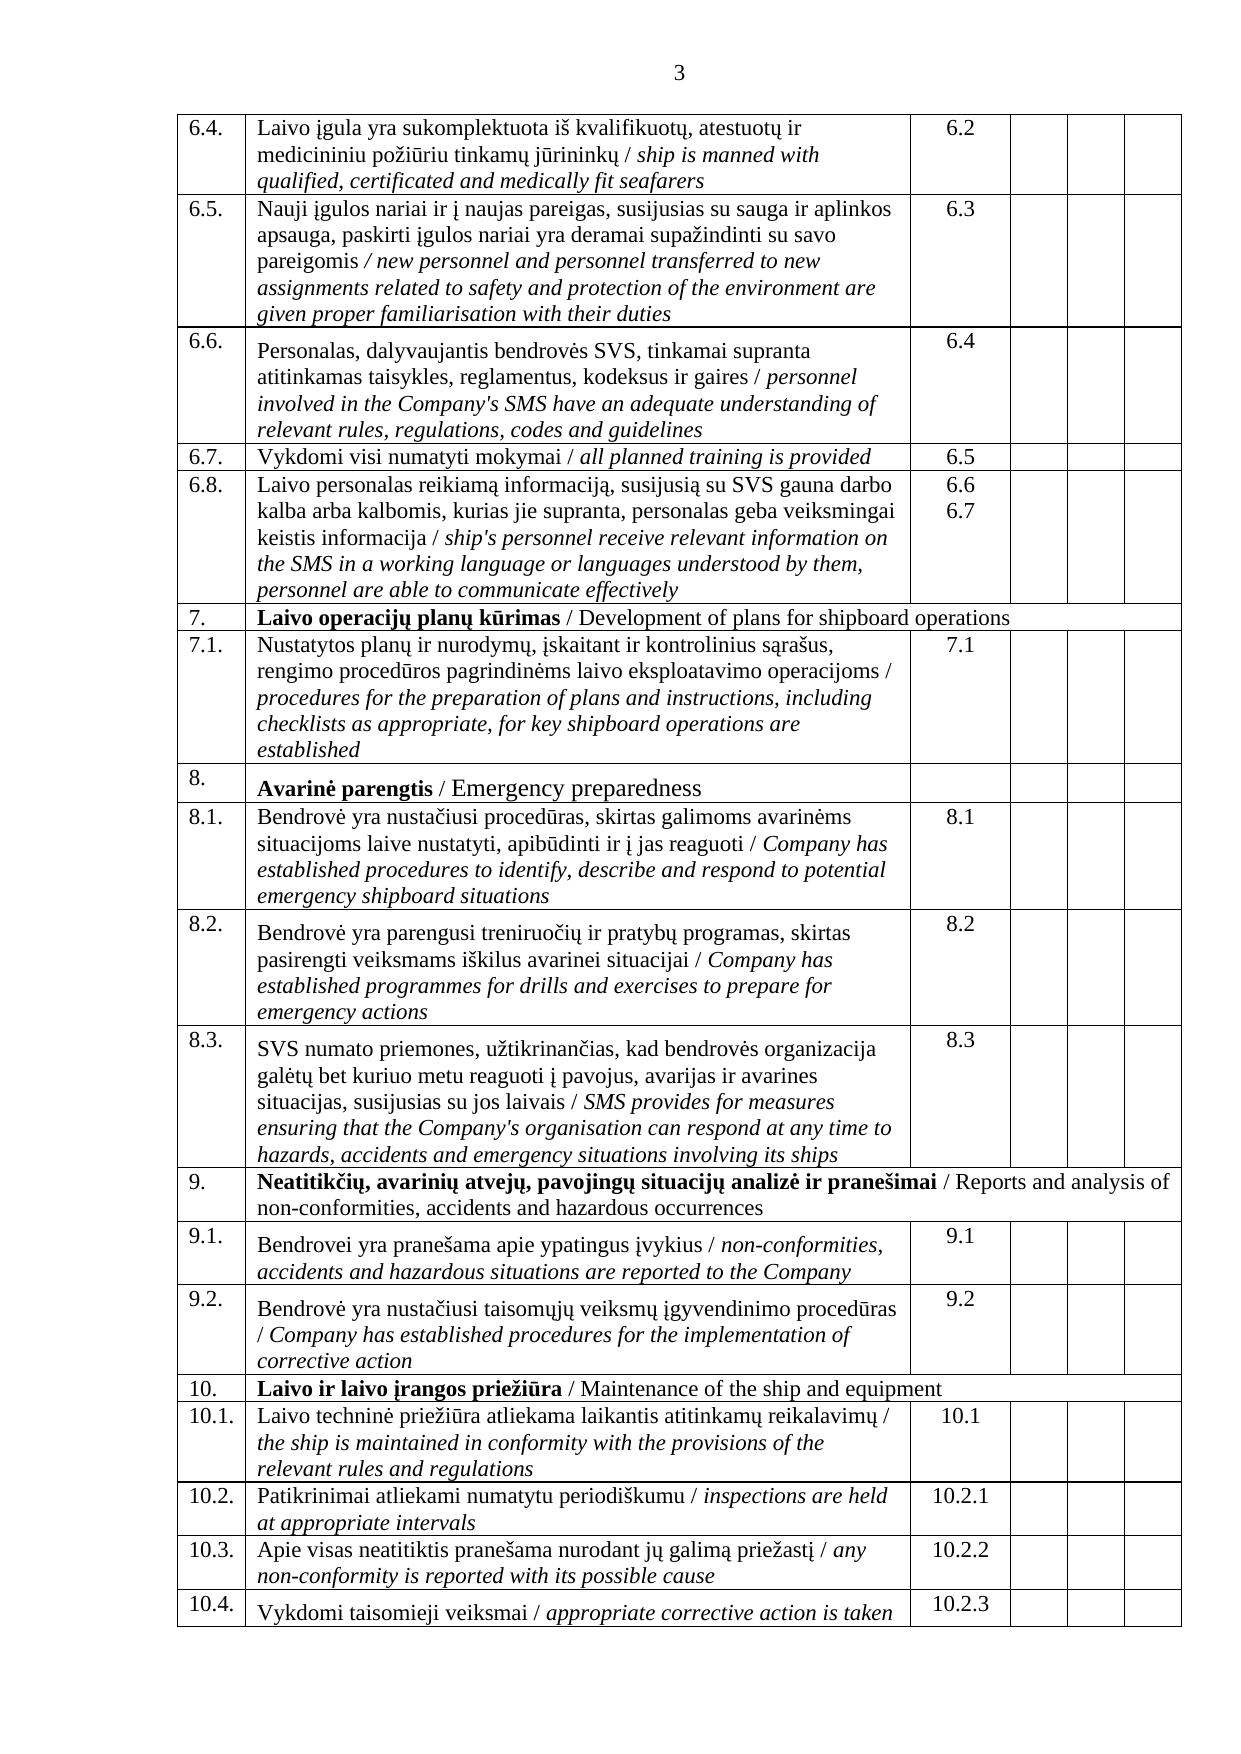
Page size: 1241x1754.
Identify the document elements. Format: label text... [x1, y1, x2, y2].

table_cell [1125, 803, 1181, 909]
table_cell [1011, 631, 1067, 763]
table_cell Personalas, dalyvaujantis bendrovės SVS, tinkamai supranta atitinkamas taisykles, reglamentus, kodeksus ir gaires / personnel involved in the Company's SMS have an adequate understanding of relevant rules, regulations, codes and guidelines [246, 328, 910, 442]
table_cell [1011, 1590, 1067, 1626]
table_cell [1125, 1026, 1181, 1167]
table_cell Laivo įgula yra sukomplektuota iš kvalifikuotų, atestuotų ir medicininiu požiūriu tinkamų jūrininkų / ship is manned with qualified, certificated and medically fit seafarers [246, 115, 910, 193]
table_cell [1125, 328, 1181, 442]
table_cell Vykdomi visi numatyti mokymai / all planned training is provided [246, 444, 910, 470]
table_cell [1068, 1590, 1124, 1626]
table_cell [1125, 1590, 1181, 1626]
table_cell [1125, 1483, 1181, 1535]
table_cell 8.1. [178, 803, 245, 909]
table_cell [1068, 1402, 1124, 1481]
table_cell [1011, 1402, 1067, 1481]
table_cell 10.2.1 [911, 1483, 1010, 1535]
table_cell [1011, 1026, 1067, 1167]
table_cell [1011, 471, 1067, 603]
table_cell [1125, 910, 1181, 1025]
table_cell [1011, 1536, 1067, 1589]
table_cell 9. [178, 1168, 245, 1221]
table_cell [1125, 1536, 1181, 1589]
table_cell Vykdomi taisomieji veiksmai / appropriate corrective action is taken [246, 1590, 910, 1626]
table_cell [1125, 1402, 1181, 1481]
table_cell [1068, 1483, 1124, 1535]
table_cell 7. [178, 604, 245, 630]
table_cell 6.6. [178, 328, 245, 442]
table_cell 6.6 6.7 [911, 471, 1010, 603]
table_cell [1068, 195, 1124, 326]
table_cell [1068, 803, 1124, 909]
table_cell [1011, 910, 1067, 1025]
table_cell Neatitikčių, avarinių atvejų, pavojingų situacijų analizė ir pranešimai / Reports and analysis of non-conformities, accidents and hazardous occurrences [246, 1168, 1181, 1221]
table_cell [1068, 471, 1124, 603]
table_cell 10.2.2 [911, 1536, 1010, 1589]
table_cell Avarinė parengtis / Emergency preparedness [246, 764, 910, 802]
table_cell [1068, 631, 1124, 763]
table_cell SVS numato priemones, užtikrinančias, kad bendrovės organizacija galėtų bet kuriuo metu reaguoti į pavojus, avarijas ir avarines situacijas, susijusias su jos laivais / SMS provides for measures ensuring that the Company's organisation can respond at any time to hazards, accidents and emergency situations involving its ships [246, 1026, 910, 1167]
table_cell 8.1 [911, 803, 1010, 909]
table_cell [1068, 910, 1124, 1025]
table_cell Laivo ir laivo įrangos priežiūra / Maintenance of the ship and equipment [246, 1375, 1181, 1401]
table_cell 10.3. [178, 1536, 245, 1589]
table_cell 10.1 [911, 1402, 1010, 1481]
table_cell Apie visas neatitiktis pranešama nurodant jų galimą priežastį / any non-conformity is reported with its possible cause [246, 1536, 910, 1589]
table_cell 9.2. [178, 1285, 245, 1374]
table_cell [1068, 444, 1124, 470]
table_cell [1125, 195, 1181, 326]
table_cell [1068, 115, 1124, 193]
table_cell 6.5 [911, 444, 1010, 470]
table_cell 6.8. [178, 471, 245, 603]
table_cell 9.1. [178, 1222, 245, 1284]
table_cell Bendrovė yra parengusi treniruočių ir pratybų programas, skirtas pasirengti veiksmams iškilus avarinei situacijai / Company has established programmes for drills and exercises to prepare for emergency actions [246, 910, 910, 1025]
table_cell [1125, 1285, 1181, 1374]
table_cell [1125, 444, 1181, 470]
table_cell 9.2 [911, 1285, 1010, 1374]
table_cell [1125, 631, 1181, 763]
table_cell [1011, 115, 1067, 193]
table_cell [1068, 1026, 1124, 1167]
table_cell 6.4 [911, 328, 1010, 442]
table_cell [1125, 1222, 1181, 1284]
table_cell 10.4. [178, 1590, 245, 1626]
table_cell Laivo techninė priežiūra atliekama laikantis atitinkamų reikalavimų / the ship is maintained in conformity with the provisions of the relevant rules and regulations [246, 1402, 910, 1481]
table_cell 8.3. [178, 1026, 245, 1167]
table_cell [911, 764, 1010, 802]
table_cell [1125, 115, 1181, 193]
table_cell 6.5. [178, 195, 245, 326]
table_cell [1125, 471, 1181, 603]
table_cell [1125, 764, 1181, 802]
table_cell 10.2. [178, 1483, 245, 1535]
table_cell [1068, 1285, 1124, 1374]
table_cell [1011, 195, 1067, 326]
table_cell 10.1. [178, 1402, 245, 1481]
table_cell [1011, 444, 1067, 470]
table_cell Bendrovė yra nustačiusi taisomųjų veiksmų įgyvendinimo procedūras / Company has established procedures for the implementation of corrective action [246, 1285, 910, 1374]
table_cell [1011, 328, 1067, 442]
table_cell Laivo operacijų planų kūrimas / Development of plans for shipboard operations [246, 604, 1181, 630]
table_cell 10. [178, 1375, 245, 1401]
table_cell Nauji įgulos nariai ir į naujas pareigas, susijusias su sauga ir aplinkos apsauga, paskirti įgulos nariai yra deramai supažindinti su savo pareigomis / new personnel and personnel transferred to new assignments related to safety and protection of the environment are given proper familiarisation with their duties [246, 195, 910, 326]
table_cell [1011, 1285, 1067, 1374]
table_cell [1011, 1483, 1067, 1535]
table_cell Patikrinimai atliekami numatytu periodiškumu / inspections are held at appropriate intervals [246, 1483, 910, 1535]
table_cell Nustatytos planų ir nurodymų, įskaitant ir kontrolinius sąrašus, rengimo procedūros pagrindinėms laivo eksploatavimo operacijoms / procedures for the preparation of plans and instructions, including checklists as appropriate, for key shipboard operations are established [246, 631, 910, 763]
table_cell 8.3 [911, 1026, 1010, 1167]
table_cell 10.2.3 [911, 1590, 1010, 1626]
table_cell Laivo personalas reikiamą informaciją, susijusią su SVS gauna darbo kalba arba kalbomis, kurias jie supranta, personalas geba veiksmingai keistis informacija / ship's personnel receive relevant information on the SMS in a working language or languages understood by them, personnel are able to communicate effectively [246, 471, 910, 603]
table_cell 8. [178, 764, 245, 802]
table_cell 6.2 [911, 115, 1010, 193]
table_cell 6.4. [178, 115, 245, 193]
table_cell 7.1. [178, 631, 245, 763]
table_cell Bendrovei yra pranešama apie ypatingus įvykius / non-conformities, accidents and hazardous situations are reported to the Company [246, 1222, 910, 1284]
table_cell 6.7. [178, 444, 245, 470]
table_cell [1011, 1222, 1067, 1284]
table_cell [1011, 764, 1067, 802]
table_cell 8.2. [178, 910, 245, 1025]
table_cell [1068, 328, 1124, 442]
table_cell 6.3 [911, 195, 1010, 326]
table_cell Bendrovė yra nustačiusi procedūras, skirtas galimoms avarinėms situacijoms laive nustatyti, apibūdinti ir į jas reaguoti / Company has established procedures to identify, describe and respond to potential emergency shipboard situations [246, 803, 910, 909]
table_cell 8.2 [911, 910, 1010, 1025]
table_cell [1068, 764, 1124, 802]
table_cell 9.1 [911, 1222, 1010, 1284]
table_cell [1068, 1536, 1124, 1589]
table_cell [1068, 1222, 1124, 1284]
table_cell 7.1 [911, 631, 1010, 763]
table_cell [1011, 803, 1067, 909]
